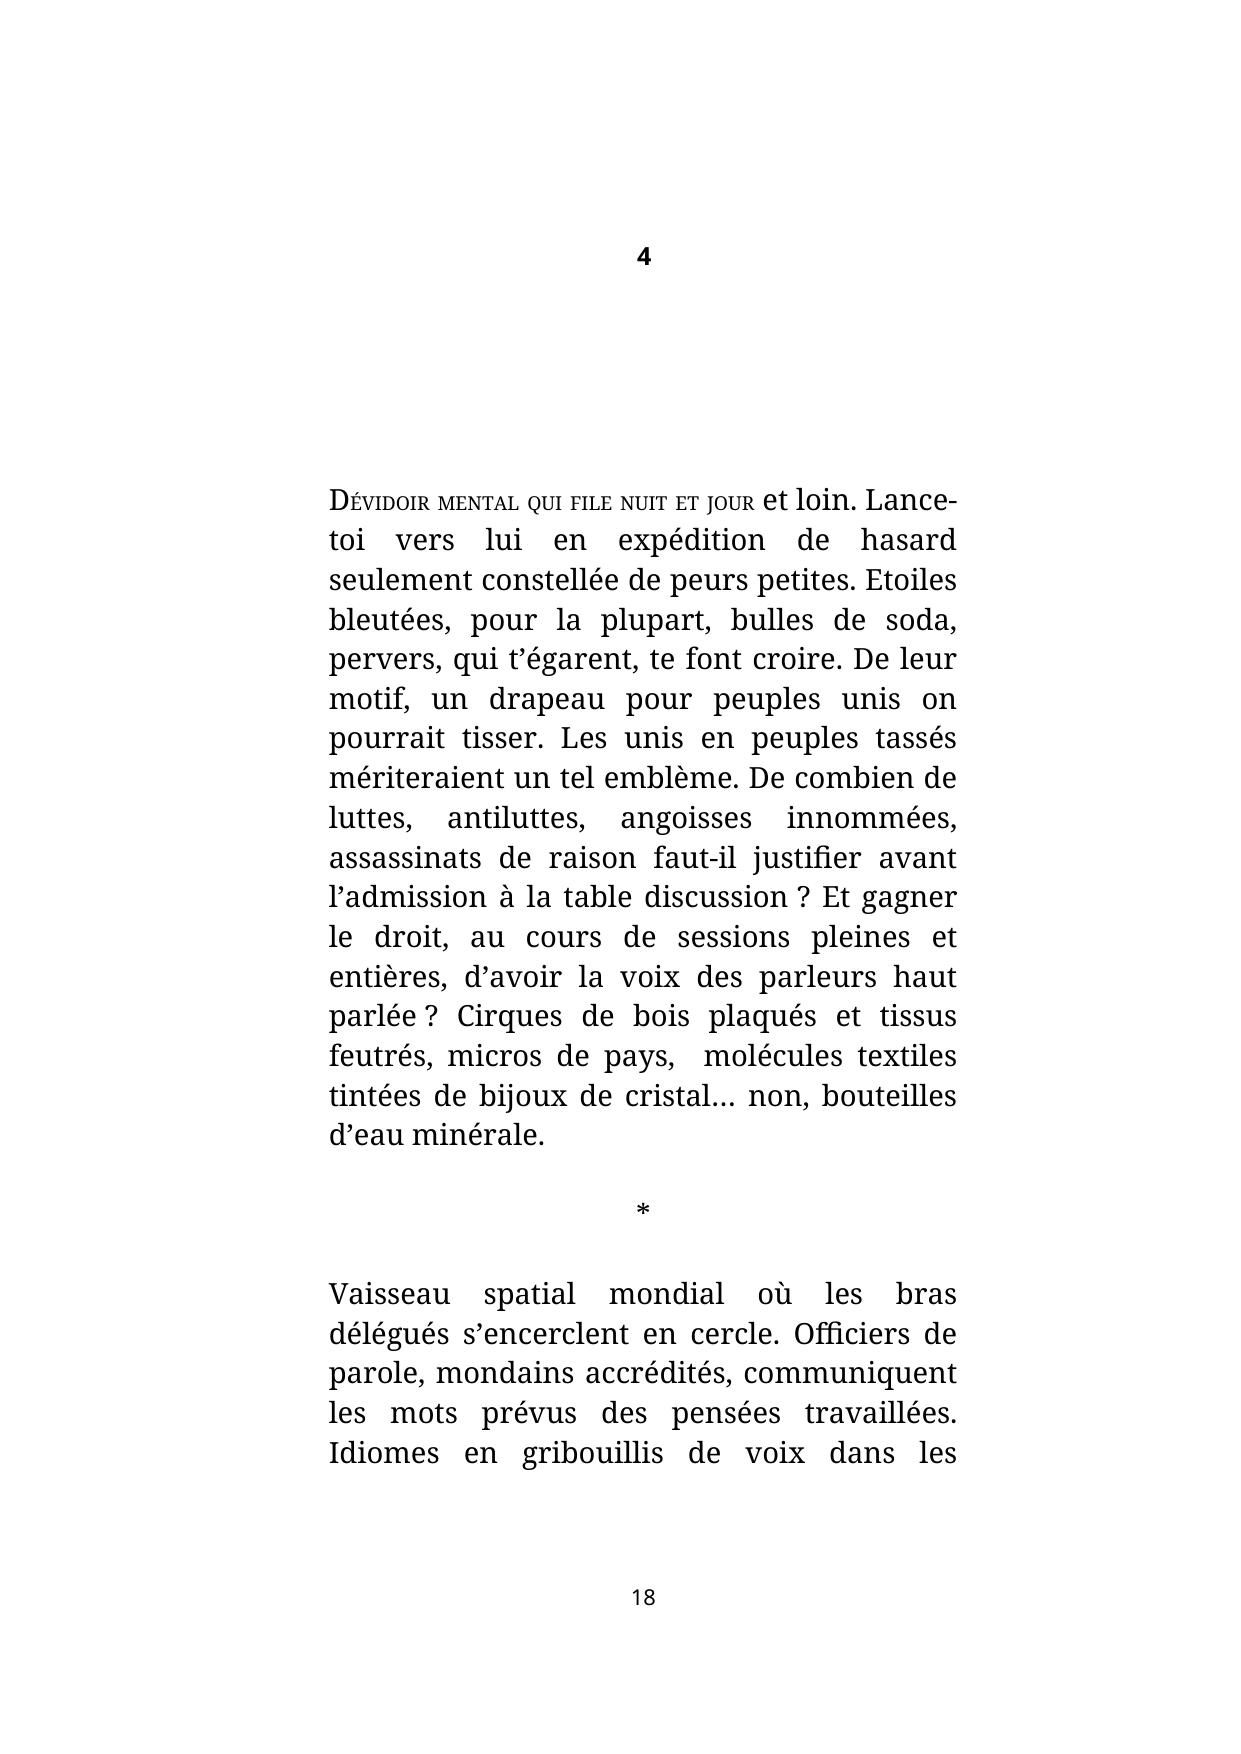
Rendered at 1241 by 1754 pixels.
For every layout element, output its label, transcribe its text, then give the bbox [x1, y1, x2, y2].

text 4 [331, 225, 958, 275]
text Dévidoir mental qui file nuit et jour et loin. Lance-toi vers lui en expédition de hasard seulement constellée de peurs petites. Etoiles bleutées, pour la plupart, bulles de soda, pervers, qui t’égarent, te font croire. De leur motif, un drapeau pour peuples unis on pourrait tisser. Les unis en peuples tassés mériteraient un tel emblème. De combien de luttes, antiluttes, angoisses innommées, assassinats de raison faut-il justifier avant l’admission à la table discussion ? Et gagner le droit, au cours de sessions pleines et entières, d’avoir la voix des parleurs haut parlée ? Cirques de bois plaqués et tissus feutrés, micros de pays, molécules textiles tintées de bijoux de cristal… non, bouteilles d’eau minérale. [328, 480, 958, 1154]
text * [328, 1194, 958, 1234]
text Vaisseau spatial mondial où les bras délégués s’encerclent en cercle. Officiers de parole, mondains accrédités, communiquent les mots prévus des pensées travaillées. Idiomes en gribouillis de voix dans les [328, 1273, 958, 1472]
